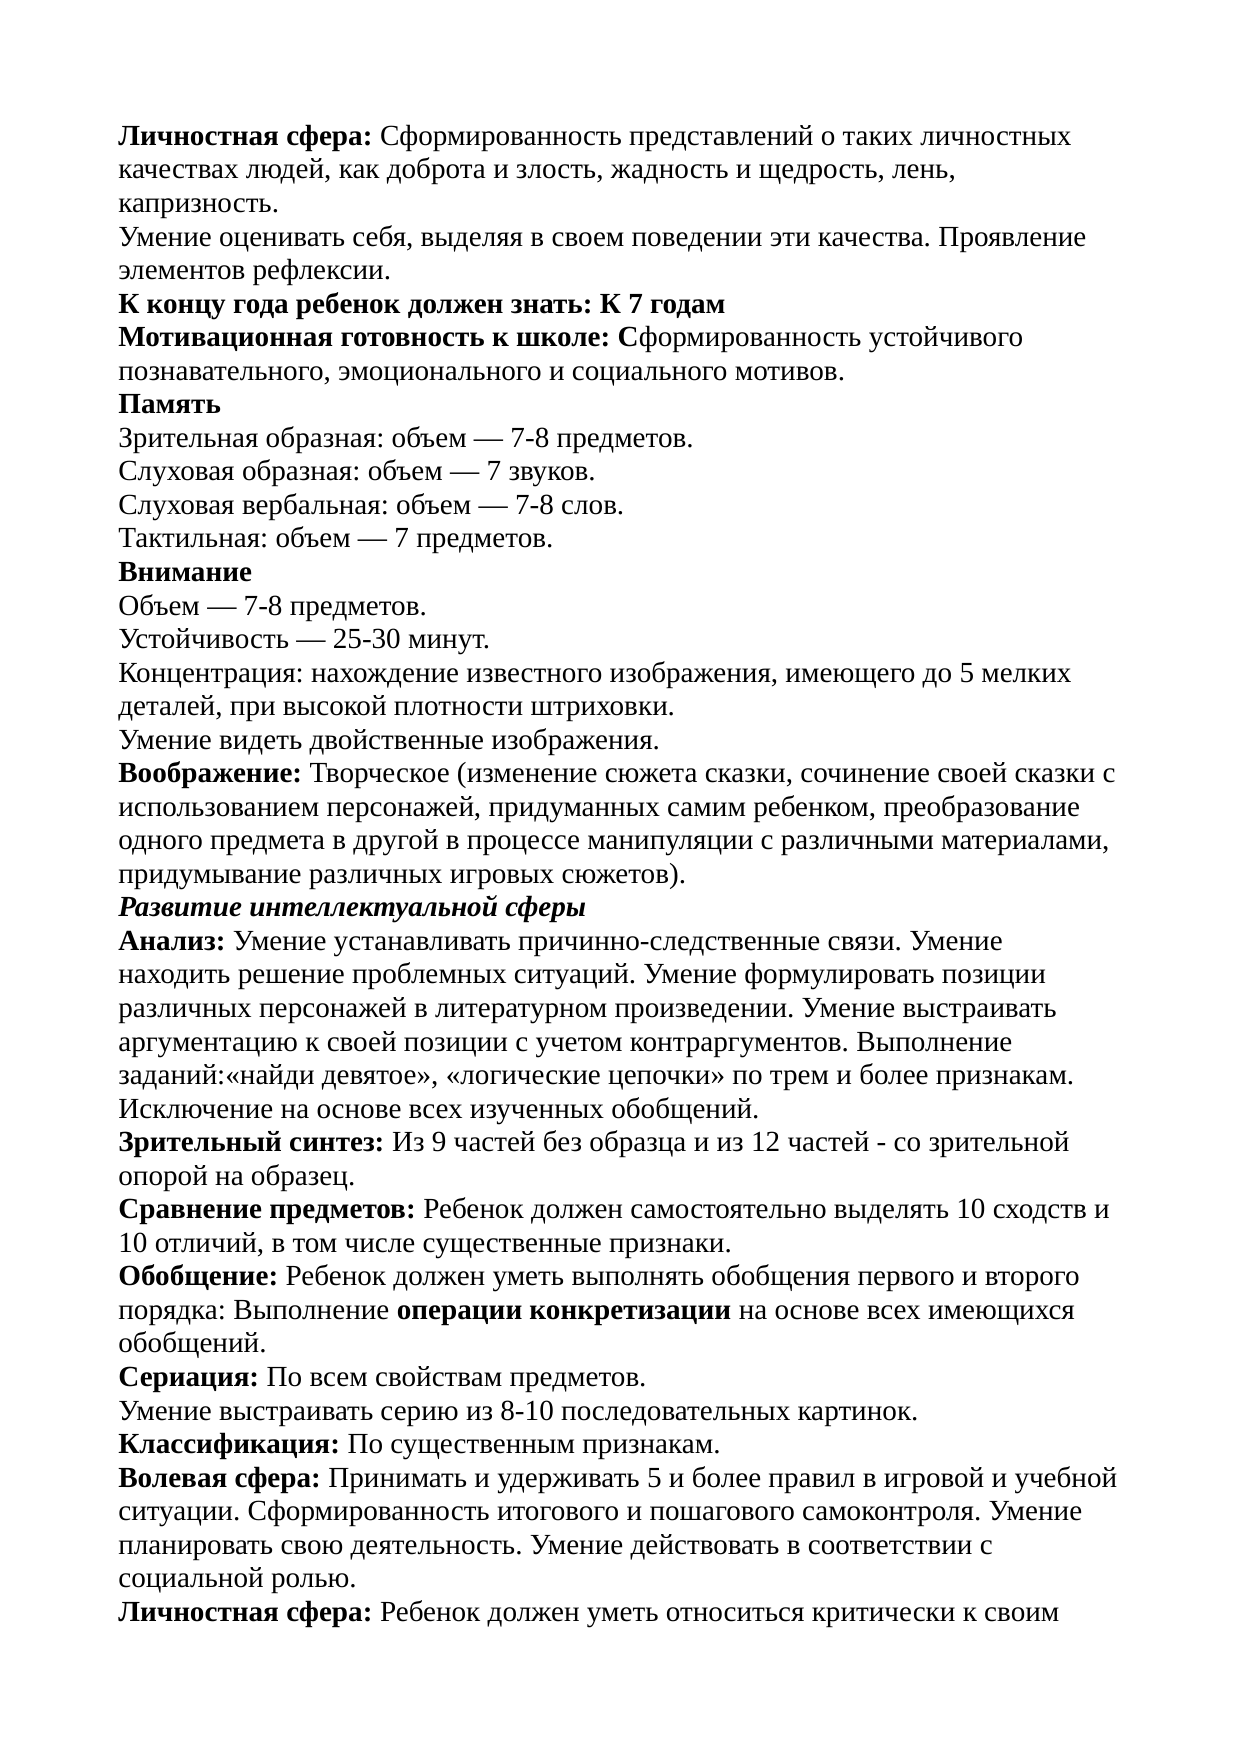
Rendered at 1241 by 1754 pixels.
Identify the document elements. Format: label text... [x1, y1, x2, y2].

text Обобщение: Ребенок должен уметь выполнять обобщения первого и второго [118, 1258, 1122, 1292]
text Воображение: Творческое (изменение сюжета сказки, сочинение своей сказки с [118, 755, 1122, 789]
text Зрительный синтез: Из 9 частей без образца и из 12 частей - со зрительной опорой на образец. [118, 1124, 1122, 1191]
text К концу года ребенок должен знать: К 7 годам [118, 286, 1122, 319]
text порядка: Выполнение операции конкретизации на основе всех имеющихся [118, 1292, 1122, 1326]
text качествах людей, как доброта и злость, жадность и щедрость, лень, капризность. [118, 152, 1122, 219]
text различных персонажей в литературном произведении. Умение выстраивать [118, 990, 1122, 1024]
text Анализ: Умение устанавливать причинно-следственные связи. Умение [118, 923, 1122, 957]
text Объем — 7-8 предметов. [118, 588, 1122, 621]
text элементов рефлексии. [118, 252, 1122, 286]
text Личностная сфера: Сформированность представлений о таких личностных [118, 118, 1122, 152]
text Концентрация: нахождение известного изображения, имеющего до 5 мелких [118, 655, 1122, 688]
text использованием персонажей, придуманных самим ребенком, преобразование [118, 789, 1122, 822]
text Внимание [118, 554, 1122, 588]
text Развитие интеллектуальной сферы [118, 889, 1122, 923]
text одного предмета в другой в процессе манипуляции с различными материалами, [118, 822, 1122, 856]
text Тактильная: объем — 7 предметов. [118, 521, 1122, 554]
text Волевая сфера: Принимать и удерживать 5 и более правил в игровой и учебной [118, 1460, 1122, 1493]
text Исключение на основе всех изученных обобщений. [118, 1091, 1122, 1124]
text деталей, при высокой плотности штриховки. [118, 688, 1122, 722]
text Сравнение предметов: Ребенок должен самостоятельно выделять 10 сходств и [118, 1191, 1122, 1225]
text аргументацию к своей позиции с учетом контраргументов. Выполнение заданий:«найди девятое», «логические цепочки» по трем и более признакам. [118, 1024, 1122, 1091]
text обобщений. [118, 1326, 1122, 1359]
text 10 отличий, в том числе существенные признаки. [118, 1225, 1122, 1258]
text ситуации. Сформированность итогового и пошагового самоконтроля. Умение [118, 1493, 1122, 1527]
text Умение оценивать себя, выделяя в своем поведении эти качества. Проявление [118, 219, 1122, 252]
text Зрительная образная: объем — 7-8 предметов. [118, 420, 1122, 453]
text Слуховая образная: объем — 7 звуков. [118, 453, 1122, 487]
text познавательного, эмоционального и социального мотивов. [118, 353, 1122, 386]
text Мотивационная готовность к школе: Сформированность устойчивого [118, 319, 1122, 353]
text Умение выстраивать серию из 8-10 последовательных картинок. [118, 1393, 1122, 1426]
text Классификация: По существенным признакам. [118, 1426, 1122, 1460]
text Память [118, 386, 1122, 420]
text придумывание различных игровых сюжетов). [118, 856, 1122, 889]
text Умение видеть двойственные изображения. [118, 722, 1122, 755]
text Личностная сфера: Ребенок должен уметь относиться критически к своим [118, 1594, 1122, 1627]
text Сериация: По всем свойствам предметов. [118, 1359, 1122, 1393]
text социальной ролью. [118, 1560, 1122, 1594]
text Устойчивость — 25-30 минут. [118, 621, 1122, 655]
text находить решение проблемных ситуаций. Умение формулировать позиции [118, 957, 1122, 990]
text Слуховая вербальная: объем — 7-8 слов. [118, 487, 1122, 521]
text планировать свою деятельность. Умение действовать в соответствии с [118, 1527, 1122, 1560]
